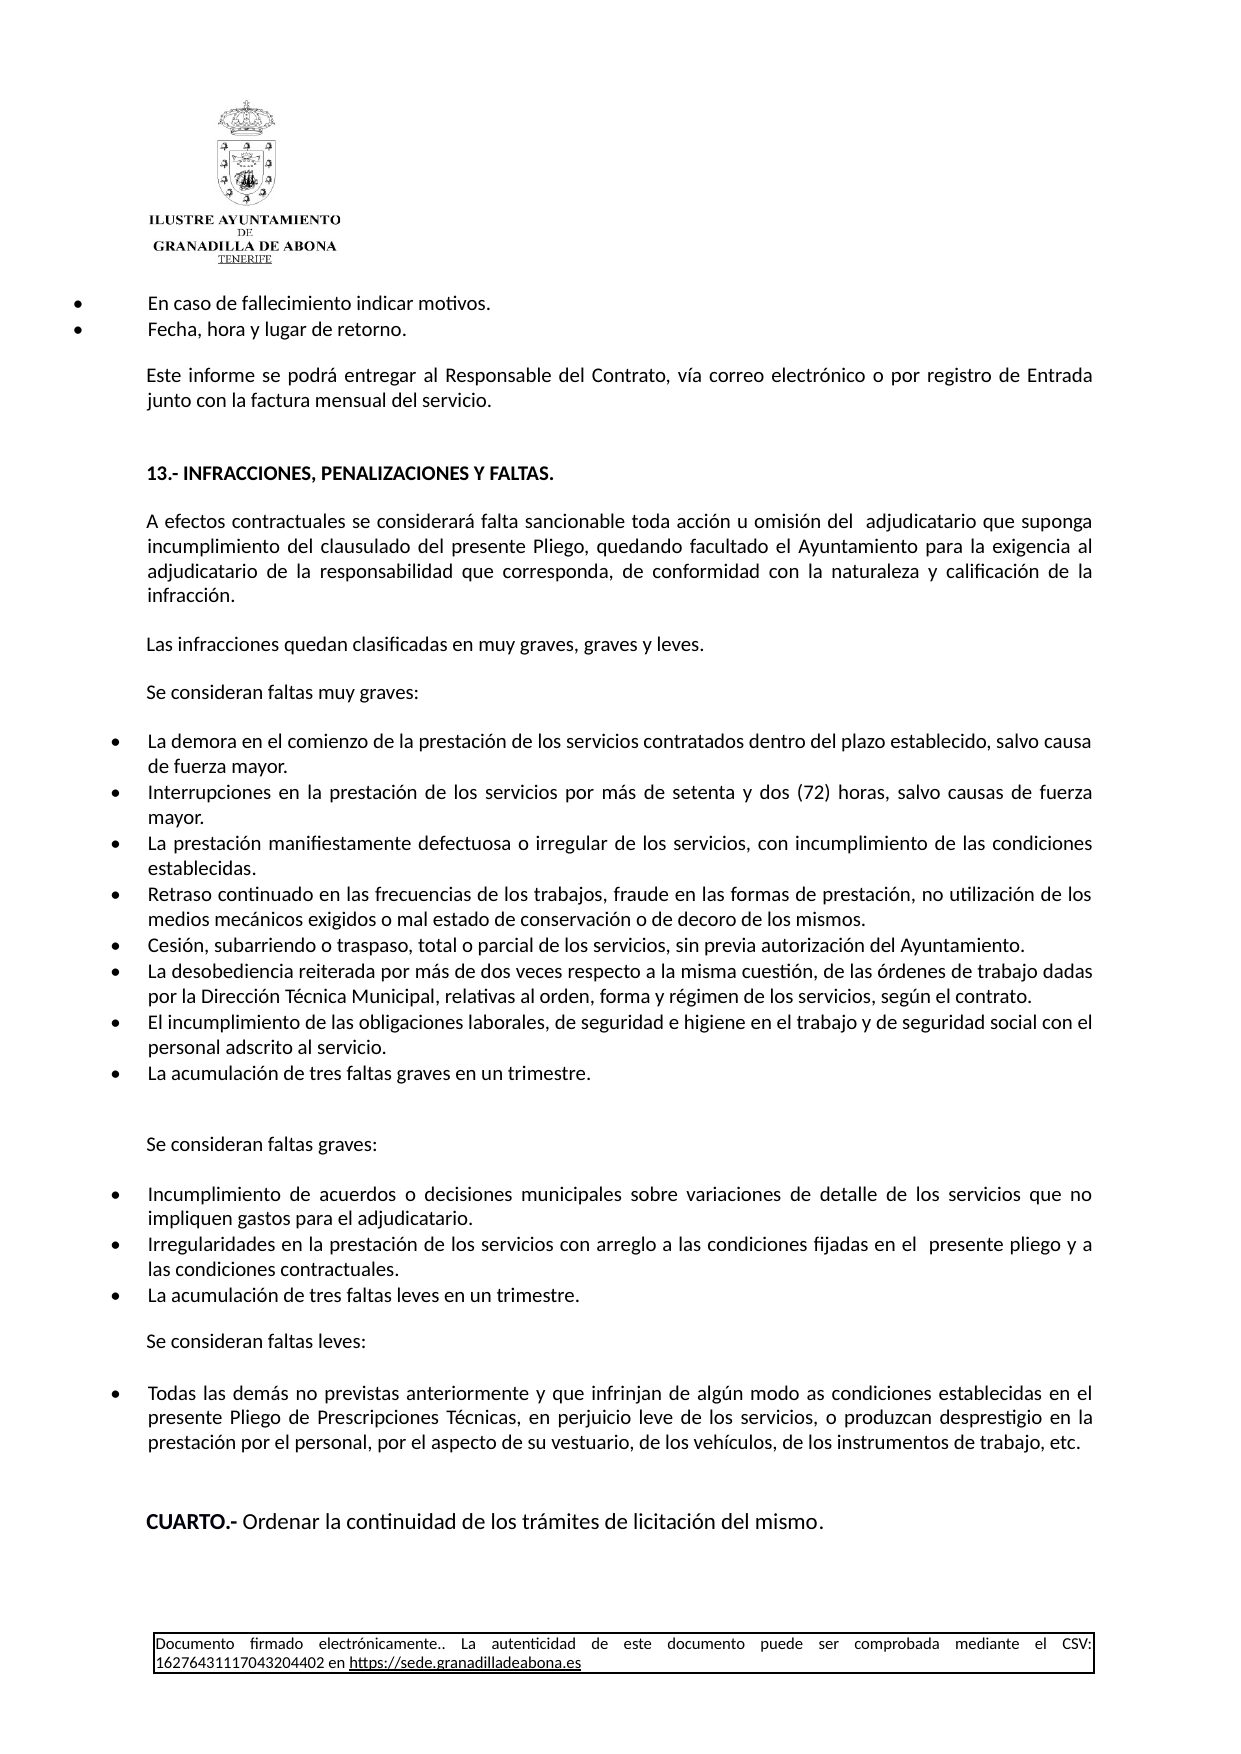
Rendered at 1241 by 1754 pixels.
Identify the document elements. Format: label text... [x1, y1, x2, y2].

list La acumulación de tres faltas leves en un trimestre. [110, 1283, 1094, 1308]
text Se consideran faltas leves: [146, 1329, 1094, 1354]
list Retraso continuado en las frecuencias de los trabajos, fraude en las formas de prestación, no utilización de los medios mecánicos exigidos o mal estado de conservación o de decoro de los mismos. [110, 882, 1094, 931]
text Se consideran faltas muy graves: [146, 679, 1094, 704]
list El incumplimiento de las obligaciones laborales, de seguridad e higiene en el trabajo y de seguridad social con el personal adscrito al servicio. [110, 1010, 1094, 1059]
list La acumulación de tres faltas graves en un trimestre. [110, 1061, 1094, 1086]
text Se consideran faltas graves: [146, 1132, 1094, 1156]
list Irregularidades en la prestación de los servicios con arreglo a las condiciones fijadas en el presente pliego y a las condiciones contractuales. [110, 1232, 1094, 1282]
text Las infracciones quedan clasificadas en muy graves, graves y leves. [146, 632, 1094, 656]
list Incumplimiento de acuerdos o decisiones municipales sobre variaciones de detalle de los servicios que no impliquen gastos para el adjudicatario. [110, 1181, 1094, 1231]
text A efectos contractuales se considerará falta sancionable toda acción u omisión del adjudicatario que suponga incumplimiento del clausulado del presente Pliego, quedando facultado el Ayuntamiento para la exigencia al adjudicatario de la responsabilidad que corresponda, de conformidad con la naturaleza y calificación de la infracción. [146, 509, 1094, 608]
text 13.- INFRACCIONES, PENALIZACIONES Y FALTAS. [146, 461, 1094, 486]
text CUARTO.- Ordenar la continuidad de los trámites de licitación del mismo. [146, 1507, 1095, 1535]
text Este informe se podrá entregar al Responsable del Contrato, vía correo electrónico o por registro de Entrada junto con la factura mensual del servicio. [146, 363, 1094, 412]
list Todas las demás no previstas anteriormente y que infrinjan de algún modo as condiciones establecidas en el presente Pliego de Prescripciones Técnicas, en perjuicio leve de los servicios, o produzcan desprestigio en la prestación por el personal, por el aspecto de su vestuario, de los vehículos, de los instrumentos de trabajo, etc. [110, 1381, 1094, 1455]
list En caso de fallecimiento indicar motivos. [73, 291, 1094, 315]
list Interrupciones en la prestación de los servicios por más de setenta y dos (72) horas, salvo causas de fuerza mayor. [110, 780, 1094, 829]
list La prestación manifiestamente defectuosa o irregular de los servicios, con incumplimiento de las condiciones establecidas. [110, 831, 1094, 880]
list La demora en el comienzo de la prestación de los servicios contratados dentro del plazo establecido, salvo causa de fuerza mayor. [110, 729, 1094, 778]
list La desobediencia reiterada por más de dos veces respecto a la misma cuestión, de las órdenes de trabajo dadas por la Dirección Técnica Municipal, relativas al orden, forma y régimen de los servicios, según el contrato. [110, 959, 1094, 1008]
list Cesión, subarriendo o traspaso, total o parcial de los servicios, sin previa autorización del Ayuntamiento. [110, 933, 1094, 958]
list Fecha, hora y lugar de retorno. [73, 317, 1094, 341]
